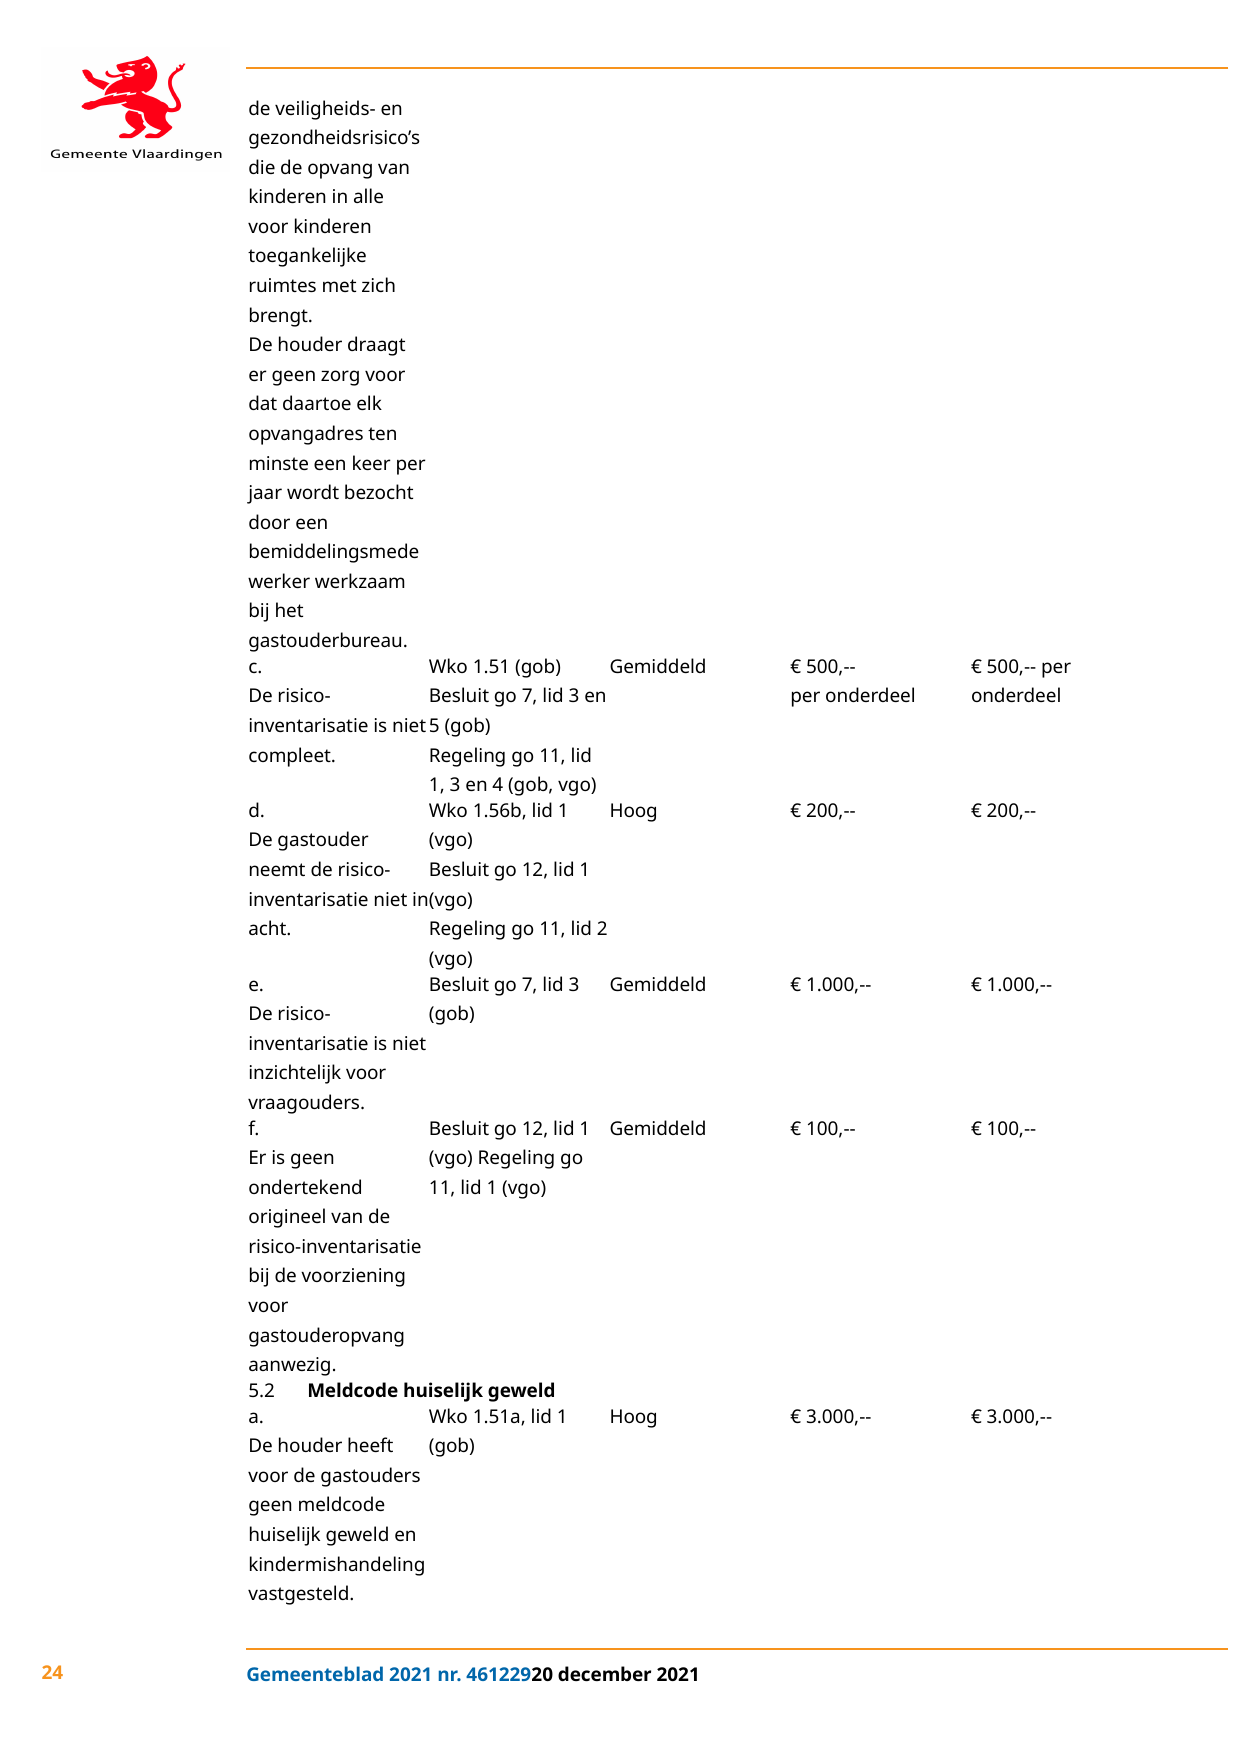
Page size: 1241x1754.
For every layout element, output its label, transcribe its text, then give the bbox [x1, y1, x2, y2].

table_cell € 3.000,-- [790, 1403, 971, 1606]
table_cell Gemiddeld [609, 653, 790, 797]
table_cell d. De gastouder neemt de risico-inventarisatie niet in acht. [248, 797, 429, 971]
table_cell € 500,-- per onderdeel [971, 653, 1152, 797]
table_cell Gemiddeld [609, 1115, 790, 1377]
picture [41, 47, 231, 172]
table_cell Wko 1.51a, lid 1 (gob) [429, 1403, 609, 1606]
table_cell e. De risico-inventarisatie is niet inzichtelijk voor vraagouders. [248, 971, 429, 1115]
table_cell € 1.000,-- [971, 971, 1152, 1115]
table_cell [609, 95, 790, 653]
table_cell Besluit go 12, lid 1 (vgo) Regeling go 11, lid 1 (vgo) [429, 1115, 609, 1377]
table_cell Wko 1.51 (gob) Besluit go 7, lid 3 en 5 (gob) Regeling go 11, lid 1, 3 en 4 (gob, vgo) [429, 653, 609, 797]
table_cell Wko 1.56b, lid 1 (vgo) Besluit go 12, lid 1 (vgo) Regeling go 11, lid 2 (vgo) [429, 797, 609, 971]
table_cell € 500,-- per onderdeel [790, 653, 971, 797]
table_cell € 1.000,-- [790, 971, 971, 1115]
table_cell € 100,-- [971, 1115, 1152, 1377]
table_cell Hoog [609, 1403, 790, 1606]
table_cell Hoog [609, 797, 790, 971]
table_cell [790, 95, 971, 653]
table_cell de veiligheids- en gezondheidsrisico’s die de opvang van kinderen in alle voor kinderen toegankelijke ruimtes met zich brengt. De houder draagt er geen zorg voor dat daartoe elk opvangadres ten minste een keer per jaar wordt bezocht door een bemiddelingsmedewerker werkzaam bij het gastouderbureau. [248, 95, 429, 653]
table_cell a. De houder heeft voor de gastouders geen meldcode huiselijk geweld en kindermishandeling vastgesteld. [248, 1403, 429, 1606]
table_cell € 100,-- [790, 1115, 971, 1377]
table_cell c. De risico-inventarisatie is niet compleet. [248, 653, 429, 797]
table_cell € 3.000,-- [971, 1403, 1152, 1606]
table_cell [971, 95, 1152, 653]
table_cell Meldcode huiselijk geweld [248, 1377, 1152, 1403]
table_cell € 200,-- [790, 797, 971, 971]
table_cell f. Er is geen ondertekend origineel van de risico-inventarisatie bij de voorziening voor gastouderopvang aanwezig. [248, 1115, 429, 1377]
table_cell Besluit go 7, lid 3 (gob) [429, 971, 609, 1115]
table_cell Gemiddeld [609, 971, 790, 1115]
table_cell [429, 95, 609, 653]
table_cell € 200,-- [971, 797, 1152, 971]
